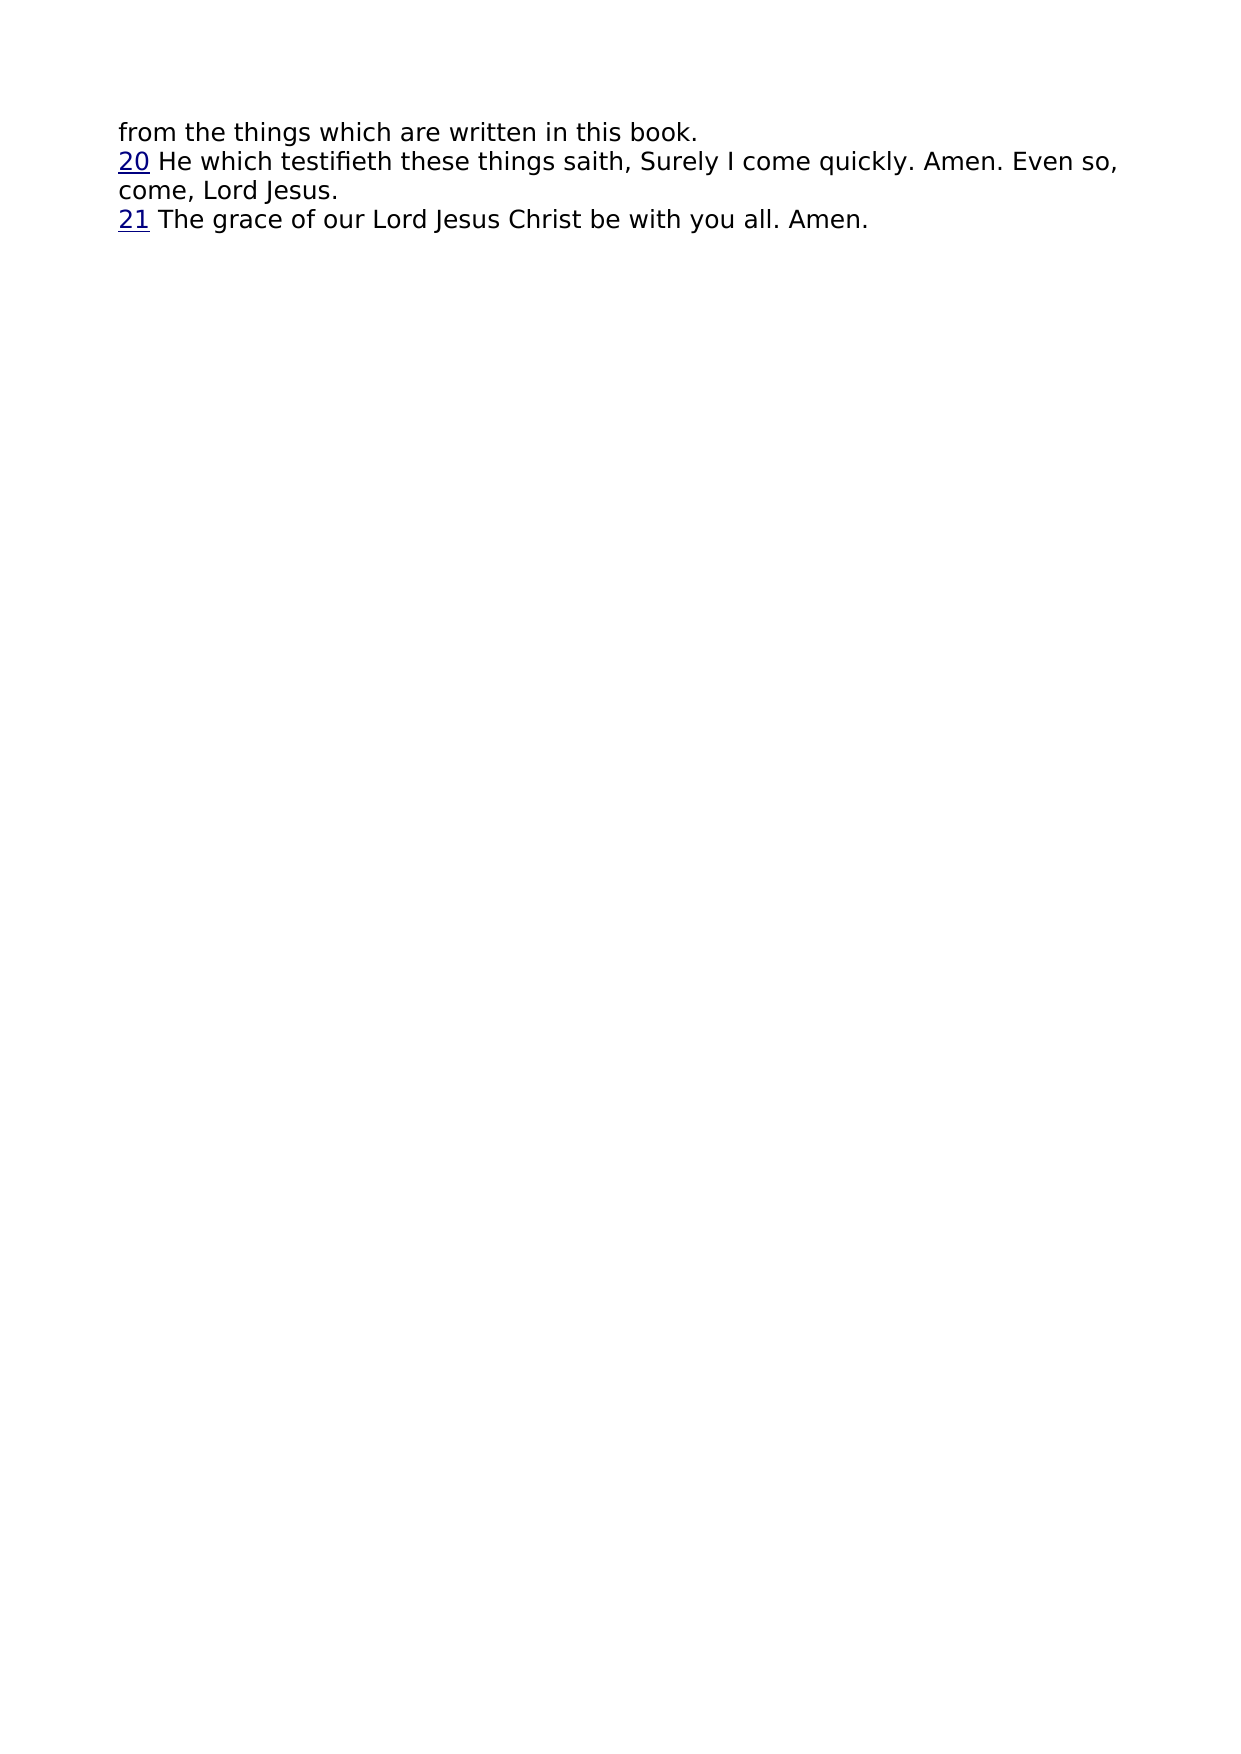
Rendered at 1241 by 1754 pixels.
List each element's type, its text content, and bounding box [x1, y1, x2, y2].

text from the things which are written in this book. 20 He which testifieth these things saith, Surely I come quickly. Amen. Even so, come, Lord Jesus. 21 The grace of our Lord Jesus Christ be with you all. Amen. [118, 118, 1122, 235]
